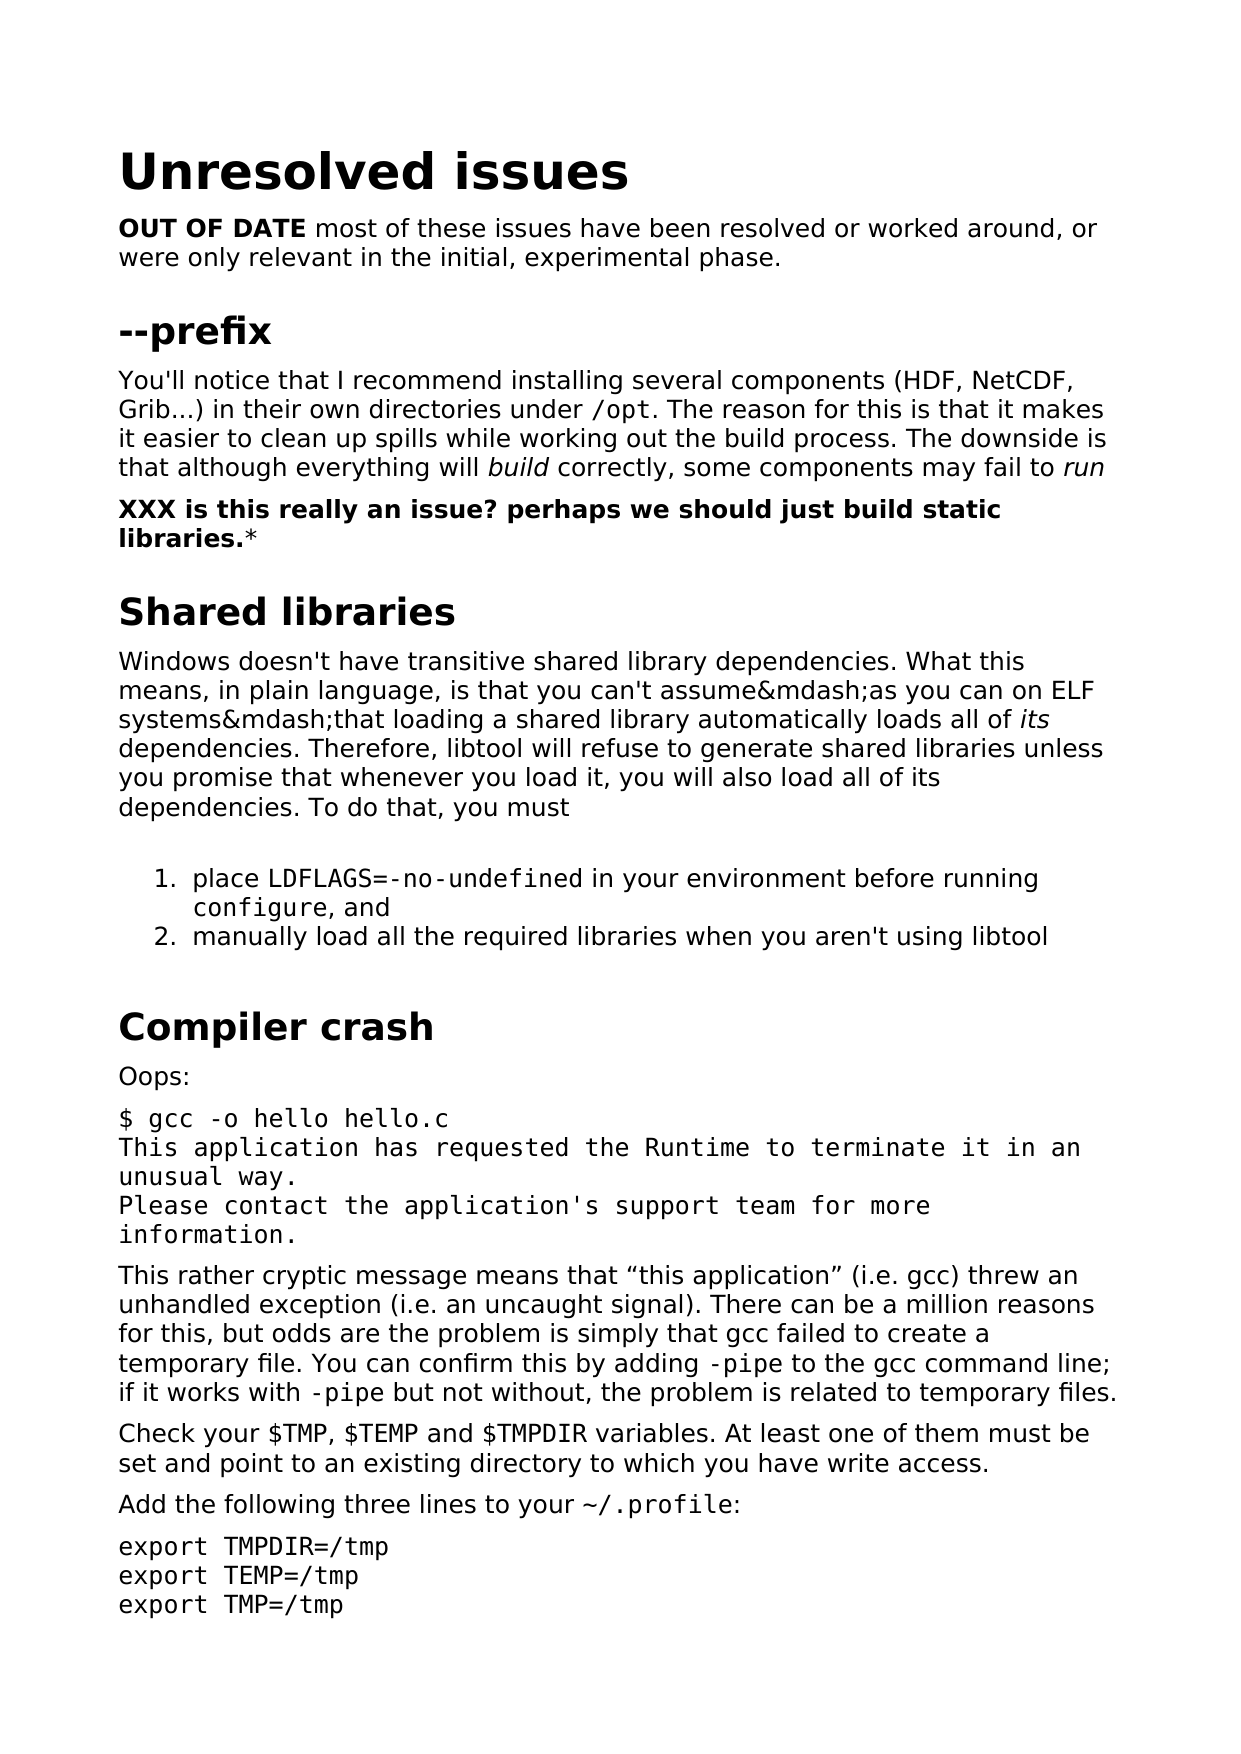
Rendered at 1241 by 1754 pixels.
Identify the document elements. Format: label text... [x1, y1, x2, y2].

list manually load all the required libraries when you aren't using libtool [177, 922, 1122, 951]
text This rather cryptic message means that “this application” (i.e. gcc) threw an unhandled exception (i.e. an uncaught signal). There can be a million reasons for this, but odds are the problem is simply that gcc failed to create a temporary file. You can confirm this by adding -pipe to the gcc command line; if it works with -pipe but not without, the problem is related to temporary files. [118, 1261, 1122, 1407]
text You'll notice that I recommend installing several components (HDF, NetCDF, Grib...) in their own directories under /opt. The reason for this is that it makes it easier to clean up spills while working out the build process. The downside is that although everything will build correctly, some components may fail to run [118, 366, 1122, 482]
subtitle Unresolved issues [118, 143, 1122, 201]
text export TMPDIR=/tmp export TEMP=/tmp export TMP=/tmp [118, 1532, 1122, 1620]
text Add the following three lines to your ~/.profile: [118, 1491, 1122, 1520]
text XXX is this really an issue? perhaps we should just build static libraries.* [118, 495, 1122, 553]
text OUT OF DATE most of these issues have been resolved or worked around, or were only relevant in the initial, experimental phase. [118, 214, 1122, 272]
text Check your $TMP, $TEMP and $TMPDIR variables. At least one of them must be set and point to an existing directory to which you have write access. [118, 1420, 1122, 1478]
list place LDFLAGS=-no-undefined in your environment before running configure, and [177, 864, 1122, 922]
text Oops: [118, 1062, 1122, 1091]
subtitle --prefix [118, 310, 1122, 353]
text Windows doesn't have transitive shared library dependencies. What this means, in plain language, is that you can't assume&mdash;as you can on ELF systems&mdash;that loading a shared library automatically loads all of its dependencies. Therefore, libtool will refuse to generate shared libraries unless you promise that whenever you load it, you will also load all of its dependencies. To do that, you must [118, 647, 1122, 822]
subtitle Compiler crash [118, 1006, 1122, 1049]
subtitle Shared libraries [118, 591, 1122, 634]
text $ gcc -o hello hello.c This application has requested the Runtime to terminate it in an unusual way. Please contact the application's support team for more information. [118, 1104, 1122, 1249]
